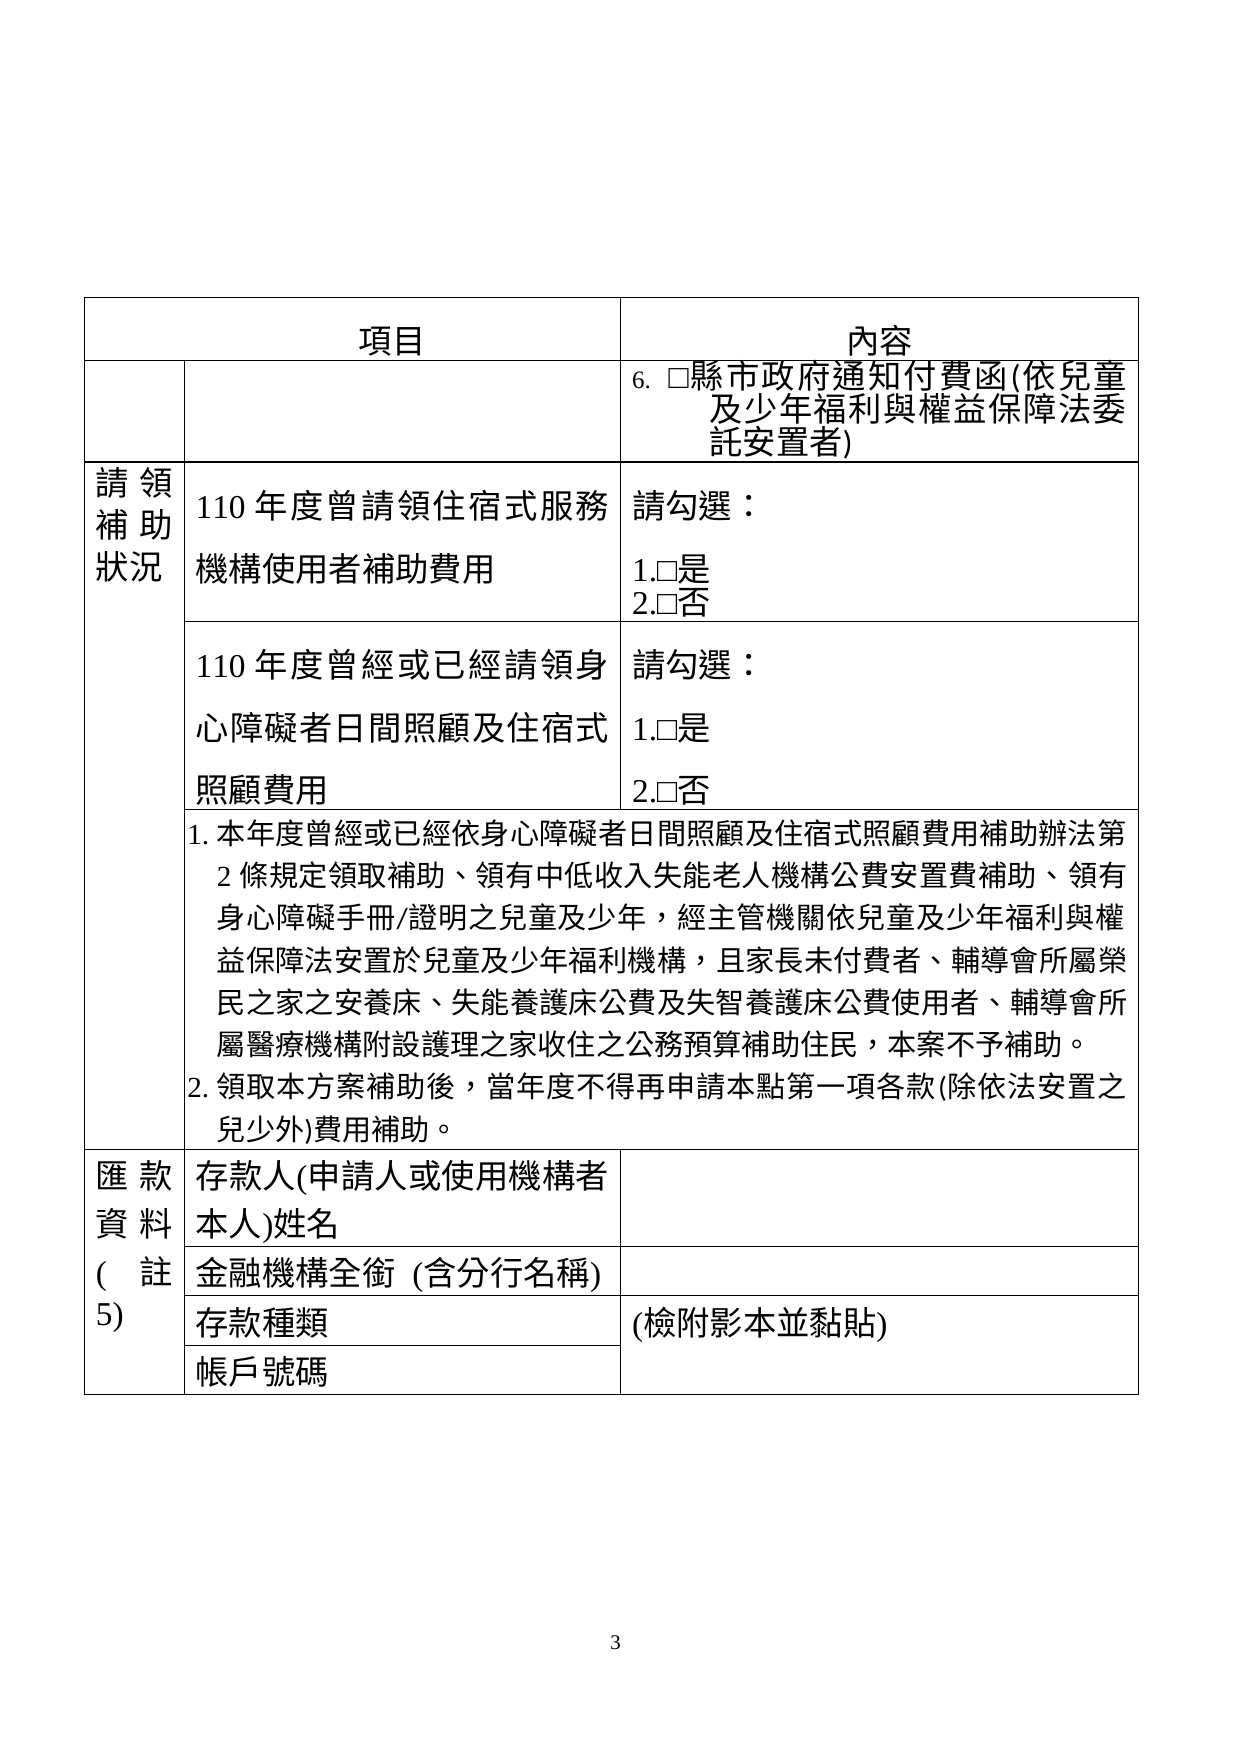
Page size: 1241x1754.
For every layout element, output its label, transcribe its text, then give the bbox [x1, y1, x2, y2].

table_cell 存款人(申請人或使用機構者本人)姓名 [185, 1150, 620, 1246]
table_cell 匯款資料(註5) [85, 1150, 184, 1394]
table_cell [621, 1247, 1138, 1295]
table_cell 110年度曾經或已經請領身心障礙者日間照顧及住宿式照顧費用 [185, 622, 620, 809]
table_cell 本年度曾經或已經依身心障礙者日間照顧及住宿式照顧費用補助辦法第2 條規定領取補助、領有中低收入失能老人機構公費安置費補助、領有身心障礙手冊/證明之兒童及少年，經主管機關依兒童及少年福利與權益保障法安置於兒童及少年福利機構，且家長未付費者、輔導會所屬榮民之家之安養床、失能養護床公費及失智養護床公費使用者、輔導會所屬醫療機構附設護理之家收住之公務預算補助住民，本案不予補助。 領取本方案補助後，當年度不得再申請本點第一項各款(除依法安置之兒少外)費用補助。 [185, 810, 1138, 1149]
table_cell (檢附影本並黏貼) [621, 1296, 1138, 1394]
table_cell [621, 1150, 1138, 1246]
table_cell 金融機構全銜 (含分行名稱) [185, 1247, 620, 1295]
table_cell 請勾選： 1.□是 2.□否 [621, 622, 1138, 809]
table_cell 請領補助狀況 [85, 463, 184, 1149]
table_cell 請勾選： □使用機構者身分證(請黏貼) □申請人身分證(申請人若為機構簽約人時則需附並請黏貼) □入住機構契約書 □繳費收據(或繳費證明) □申請人(或使用機構者)本人存摺 □縣市政府通知付費函(依兒童及少年福利與權益保障法委託安置者) [621, 361, 1138, 461]
table_cell 請勾選： 1.□是 2.□否 [621, 463, 1138, 621]
table_cell 存款種類 [185, 1296, 620, 1345]
table_cell 110年度曾請領住宿式服務機構使用者補助費用 [185, 463, 620, 621]
table_cell 帳戶號碼 [185, 1346, 620, 1394]
table_header 項目 [85, 298, 620, 360]
table_cell [185, 361, 620, 461]
table_header 內容 [621, 298, 1138, 360]
table_cell [85, 361, 184, 461]
